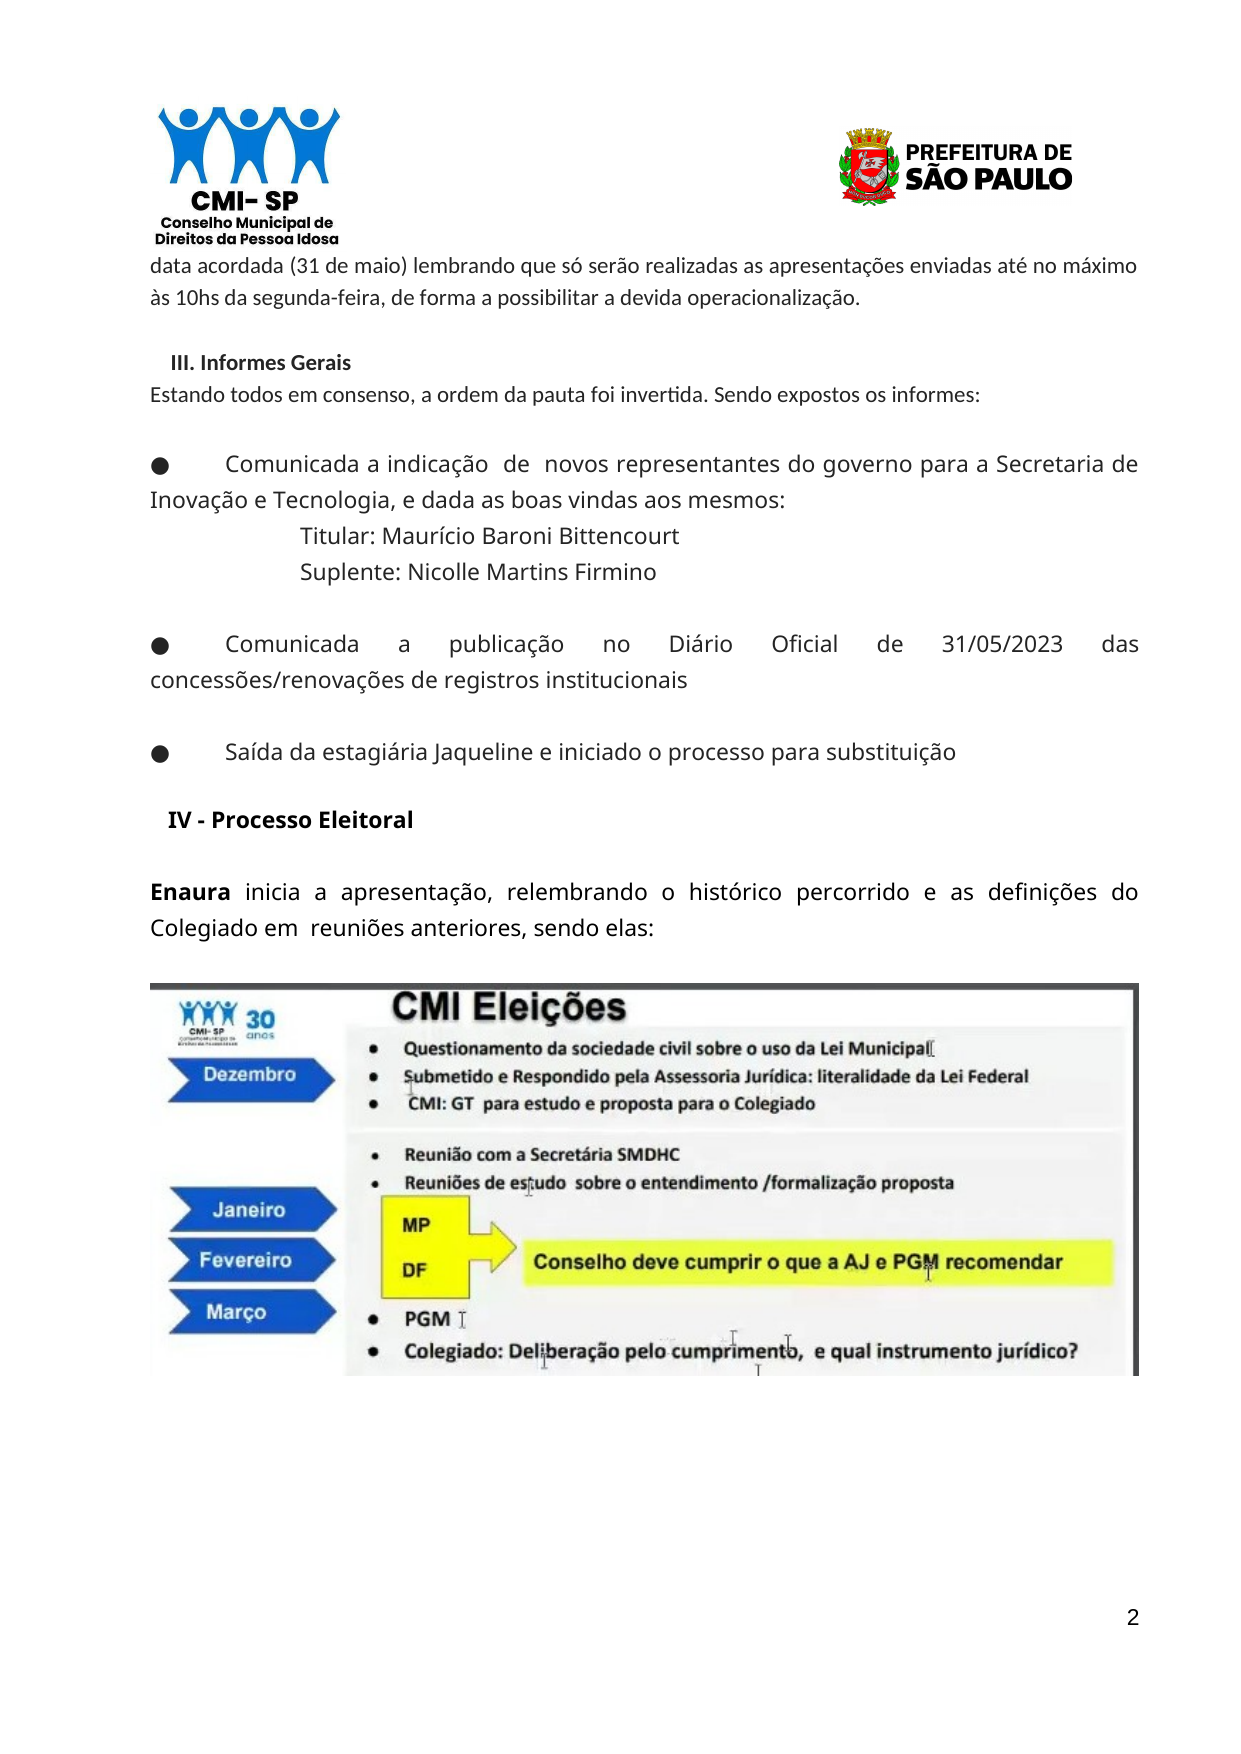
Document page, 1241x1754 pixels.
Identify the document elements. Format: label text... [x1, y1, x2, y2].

text Estando todos em consenso, a ordem da pauta foi invertida. Sendo expostos os informes: [150, 380, 1139, 408]
list Saída da estagiária Jaqueline e iniciado o processo para substituição [150, 736, 1140, 767]
text Suplente: Nicolle Martins Firmino [225, 556, 1140, 587]
text IV - Processo Eleitoral [150, 804, 1140, 835]
text Enaura inicia a apresentação, relembrando o histórico percorrido e as definições do Colegiado em reuniões anteriores, sendo elas: [150, 876, 1140, 943]
text data acordada (31 de maio) lembrando que só serão realizadas as apresentações enviadas até no máximo às 10hs da segunda-feira, de forma a possibilitar a devida operacionalização. [150, 251, 1139, 311]
list Comunicada a indicação de novos representantes do governo para a Secretaria de Inovação e Tecnologia, e dada as boas vindas aos mesmos: [150, 448, 1140, 515]
text III. Informes Gerais [150, 348, 1139, 376]
list Comunicada a publicação no Diário Oficial de 31/05/2023 das concessões/renovações de registros institucionais [150, 628, 1140, 695]
text Titular: Maurício Baroni Bittencourt [225, 520, 1140, 551]
